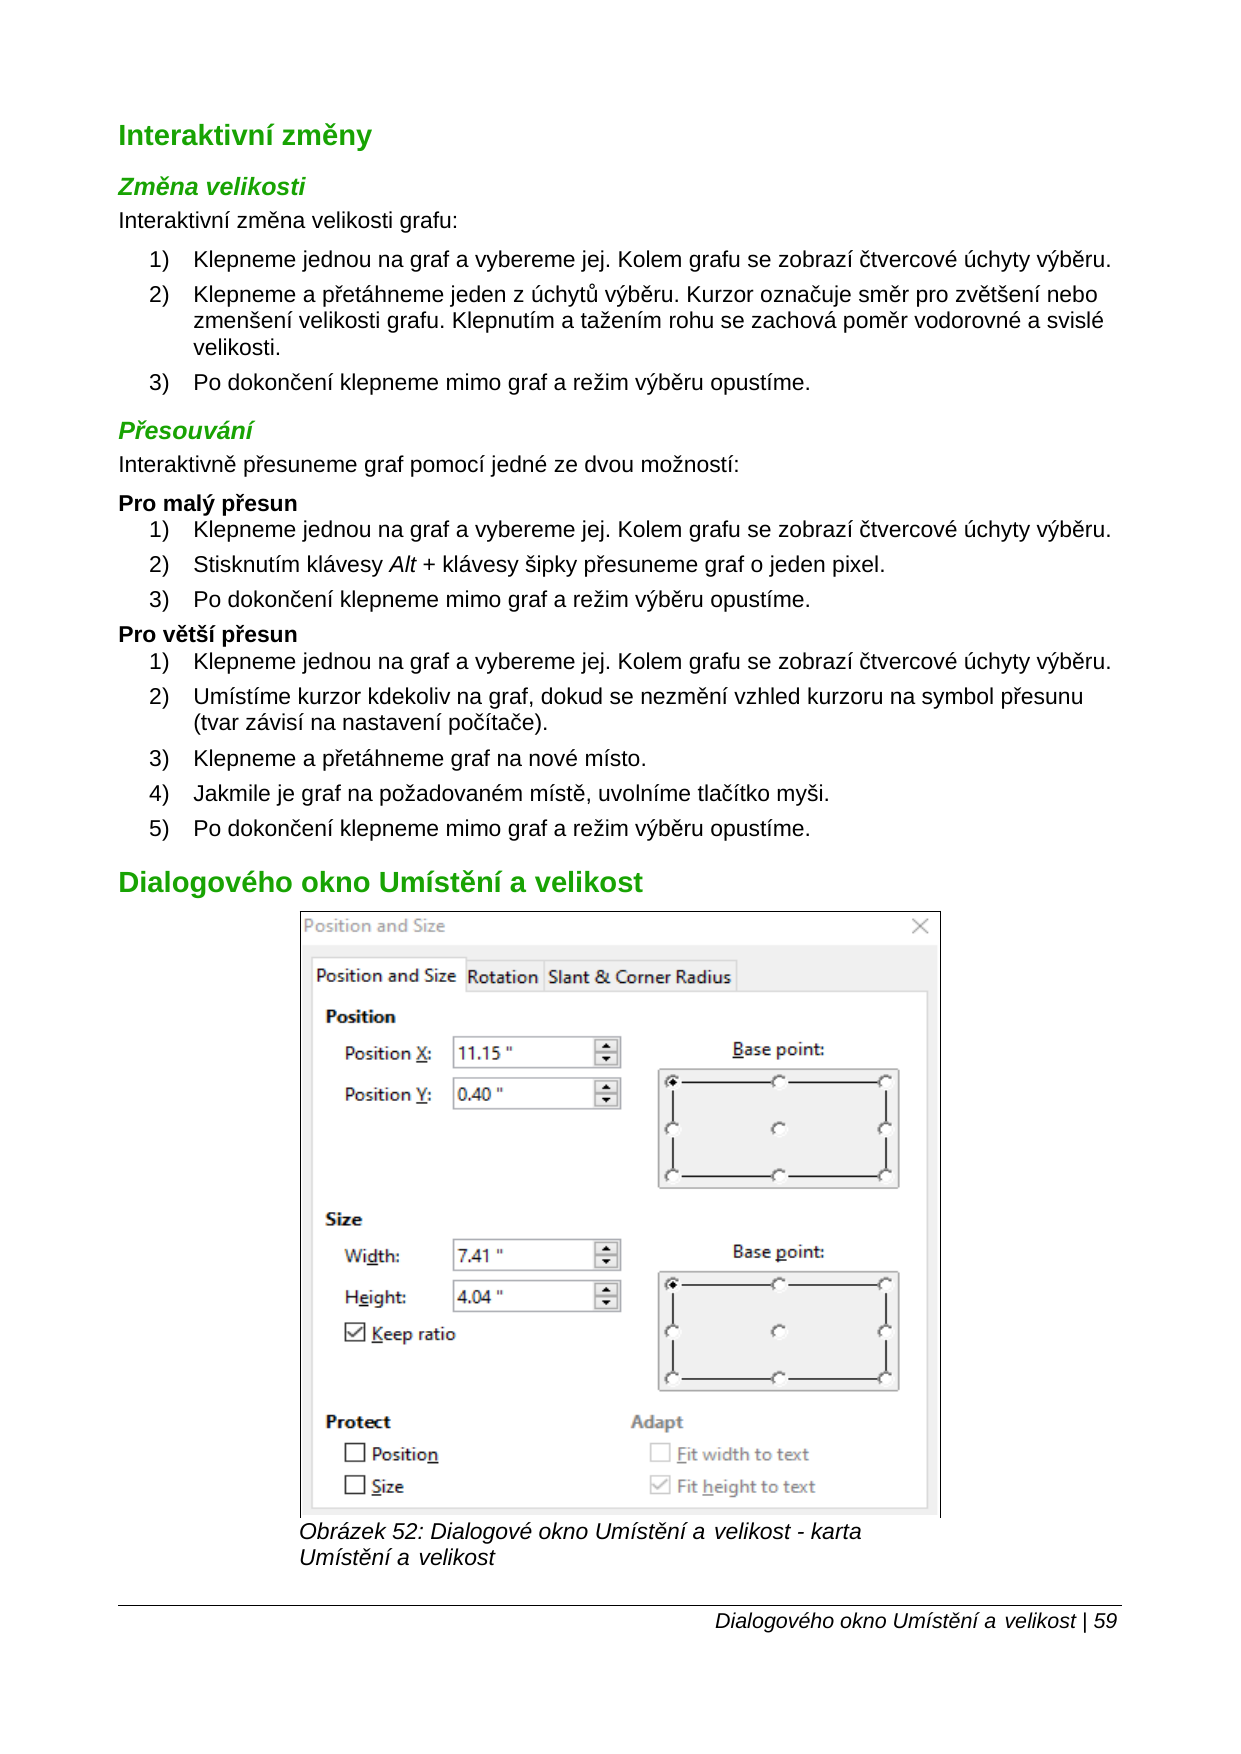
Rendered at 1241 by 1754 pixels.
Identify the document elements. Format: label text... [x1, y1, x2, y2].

text Pro větší přesun [118, 621, 1122, 648]
list Stisknutím klávesy Alt + klávesy šipky přesuneme graf o jeden pixel. [169, 551, 1122, 577]
list Klepneme jednou na graf a vybereme jej. Kolem grafu se zobrazí čtvercové úchyty výběru. [169, 516, 1122, 542]
list Po dokončení klepneme mimo graf a režim výběru opustíme. [169, 586, 1122, 613]
list Jakmile je graf na požadovaném místě, uvolníme tlačítko myši. [169, 780, 1122, 806]
list Umístíme kurzor kdekoliv na graf, dokud se nezmění vzhled kurzoru na symbol přesunu (tvar závisí na nastavení počítače). [169, 683, 1122, 736]
subtitle Dialogového okno Umístění a velikost [118, 865, 1122, 898]
list Klepneme jednou na graf a vybereme jej. Kolem grafu se zobrazí čtvercové úchyty výběru. [169, 246, 1122, 272]
text Interaktivní změna velikosti grafu: [118, 207, 1122, 233]
list Klepneme a přetáhneme jeden z úchytů výběru. Kurzor označuje směr pro zvětšení nebo zmenšení velikosti grafu. Klepnutím a tažením rohu se zachová poměr vodorovné a svislé velikosti. [169, 281, 1122, 360]
subtitle Interaktivní změny [118, 118, 1122, 152]
text Obrázek 52: Dialogové okno Umístění a velikost - karta Umístění a velikost [299, 912, 941, 1570]
picture [302, 913, 938, 1515]
list Po dokončení klepneme mimo graf a režim výběru opustíme. [169, 815, 1122, 841]
subtitle Přesouvání [118, 416, 1122, 445]
subtitle Změna velikosti [118, 172, 1122, 201]
list Po dokončení klepneme mimo graf a režim výběru opustíme. [169, 369, 1122, 395]
list Klepneme jednou na graf a vybereme jej. Kolem grafu se zobrazí čtvercové úchyty výběru. [169, 648, 1122, 674]
text Interaktivně přesuneme graf pomocí jedné ze dvou možností: [118, 451, 1122, 477]
text Pro malý přesun [118, 489, 1122, 516]
list Klepneme a přetáhneme graf na nové místo. [169, 744, 1122, 771]
